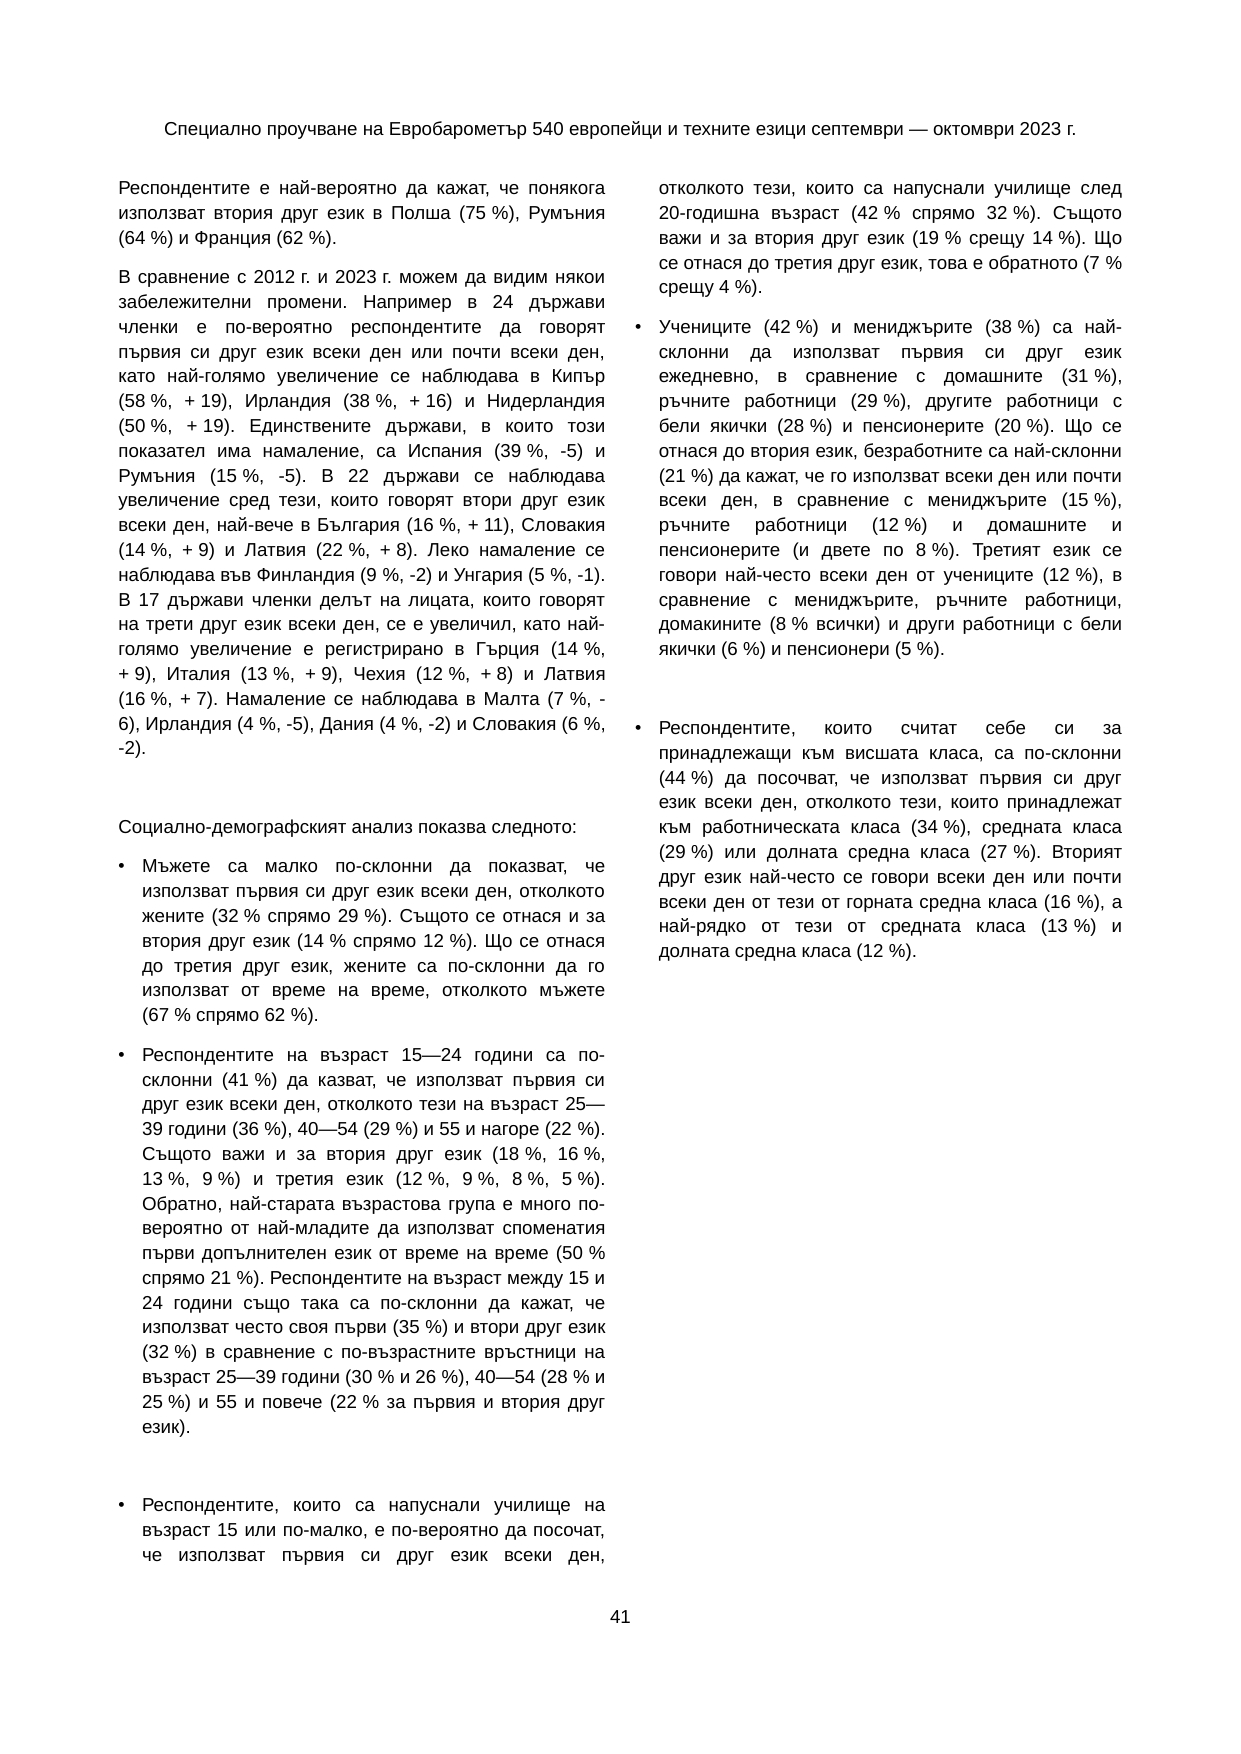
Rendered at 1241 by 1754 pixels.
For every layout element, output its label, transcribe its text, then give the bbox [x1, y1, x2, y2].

list Учениците (42 %) и мениджърите (38 %) са най-склонни да използват първия си друг език ежедневно, в сравнение с домашните (31 %), ръчните работници (29 %), другите работници с бели якички (28 %) и пенсионерите (20 %). Що се отнася до втория език, безработните са най-склонни (21 %) да кажат, че го използват всеки ден или почти всеки ден, в сравнение с мениджърите (15 %), ръчните работници (12 %) и домашните и пенсионерите (и двете по 8 %). Третият език се говори най-често всеки ден от учениците (12 %), в сравнение с мениджърите, ръчните работници, домакините (8 % всички) и други работници с бели якички (6 %) и пенсионери (5 %). [635, 316, 1122, 659]
text Социално-демографският анализ показва следното: [118, 816, 605, 837]
list Респондентите, които са напуснали училище на възраст 15 или по-малко, е по-вероятно да посочат, че използват първия си друг език всеки ден, [118, 1494, 605, 1565]
list Мъжете са малко по-склонни да показват, че използват първия си друг език всеки ден, отколкото жените (32 % спрямо 29 %). Същото се отнася и за втория друг език (14 % спрямо 12 %). Що се отнася до третия друг език, жените са по-склонни да го използват от време на време, отколкото мъжете (67 % спрямо 62 %). [118, 855, 605, 1026]
text Респондентите е най-вероятно да кажат, че понякога използват втория друг език в Полша (75 %), Румъния (64 %) и Франция (62 %). [118, 177, 605, 248]
list отколкото тези, които са напуснали училище след 20-годишна възраст (42 % спрямо 32 %). Същото важи и за втория друг език (19 % срещу 14 %). Що се отнася до третия друг език, това е обратното (7 % срещу 4 %). [635, 177, 1122, 298]
list Респондентите, които считат себе си за принадлежащи към висшата класа, са по-склонни (44 %) да посочват, че използват първия си друг език всеки ден, отколкото тези, които принадлежат към работническата класа (34 %), средната класа (29 %) или долната средна класа (27 %). Вторият друг език най-често се говори всеки ден или почти всеки ден от тези от горната средна класа (16 %), а най-рядко от тези от средната класа (13 %) и долната средна класа (12 %). [635, 717, 1122, 962]
list Респондентите на възраст 15—24 години са по-склонни (41 %) да казват, че използват първия си друг език всеки ден, отколкото тези на възраст 25—39 години (36 %), 40—54 (29 %) и 55 и нагоре (22 %). Същото важи и за втория друг език (18 %, 16 %, 13 %, 9 %) и третия език (12 %, 9 %, 8 %, 5 %). Обратно, най-старата възрастова група е много по-вероятно от най-младите да използват споменатия първи допълнителен език от време на време (50 % спрямо 21 %). Респондентите на възраст между 15 и 24 години също така са по-склонни да кажат, че използват често своя първи (35 %) и втори друг език (32 %) в сравнение с по-възрастните връстници на възраст 25—39 години (30 % и 26 %), 40—54 (28 % и 25 %) и 55 и повече (22 % за първия и втория друг език). [118, 1043, 605, 1437]
text В сравнение с 2012 г. и 2023 г. можем да видим някои забележителни промени. Например в 24 държави членки е по-вероятно респондентите да говорят първия си друг език всеки ден или почти всеки ден, като най-голямо увеличение се наблюдава в Кипър (58 %, + 19), Ирландия (38 %, + 16) и Нидерландия (50 %, + 19). Единствените държави, в които този показател има намаление, са Испания (39 %, -5) и Румъния (15 %, -5). В 22 държави се наблюдава увеличение сред тези, които говорят втори друг език всеки ден, най-вече в България (16 %, + 11), Словакия (14 %, + 9) и Латвия (22 %, + 8). Леко намаление се наблюдава във Финландия (9 %, -2) и Унгария (5 %, -1). В 17 държави членки делът на лицата, които говорят на трети друг език всеки ден, се е увеличил, като най-голямо увеличение е регистрирано в Гърция (14 %, + 9), Италия (13 %, + 9), Чехия (12 %, + 8) и Латвия (16 %, + 7). Намаление се наблюдава в Малта (7 %, -6), Ирландия (4 %, -5), Дания (4 %, -2) и Словакия (6 %, -2). [118, 266, 605, 759]
